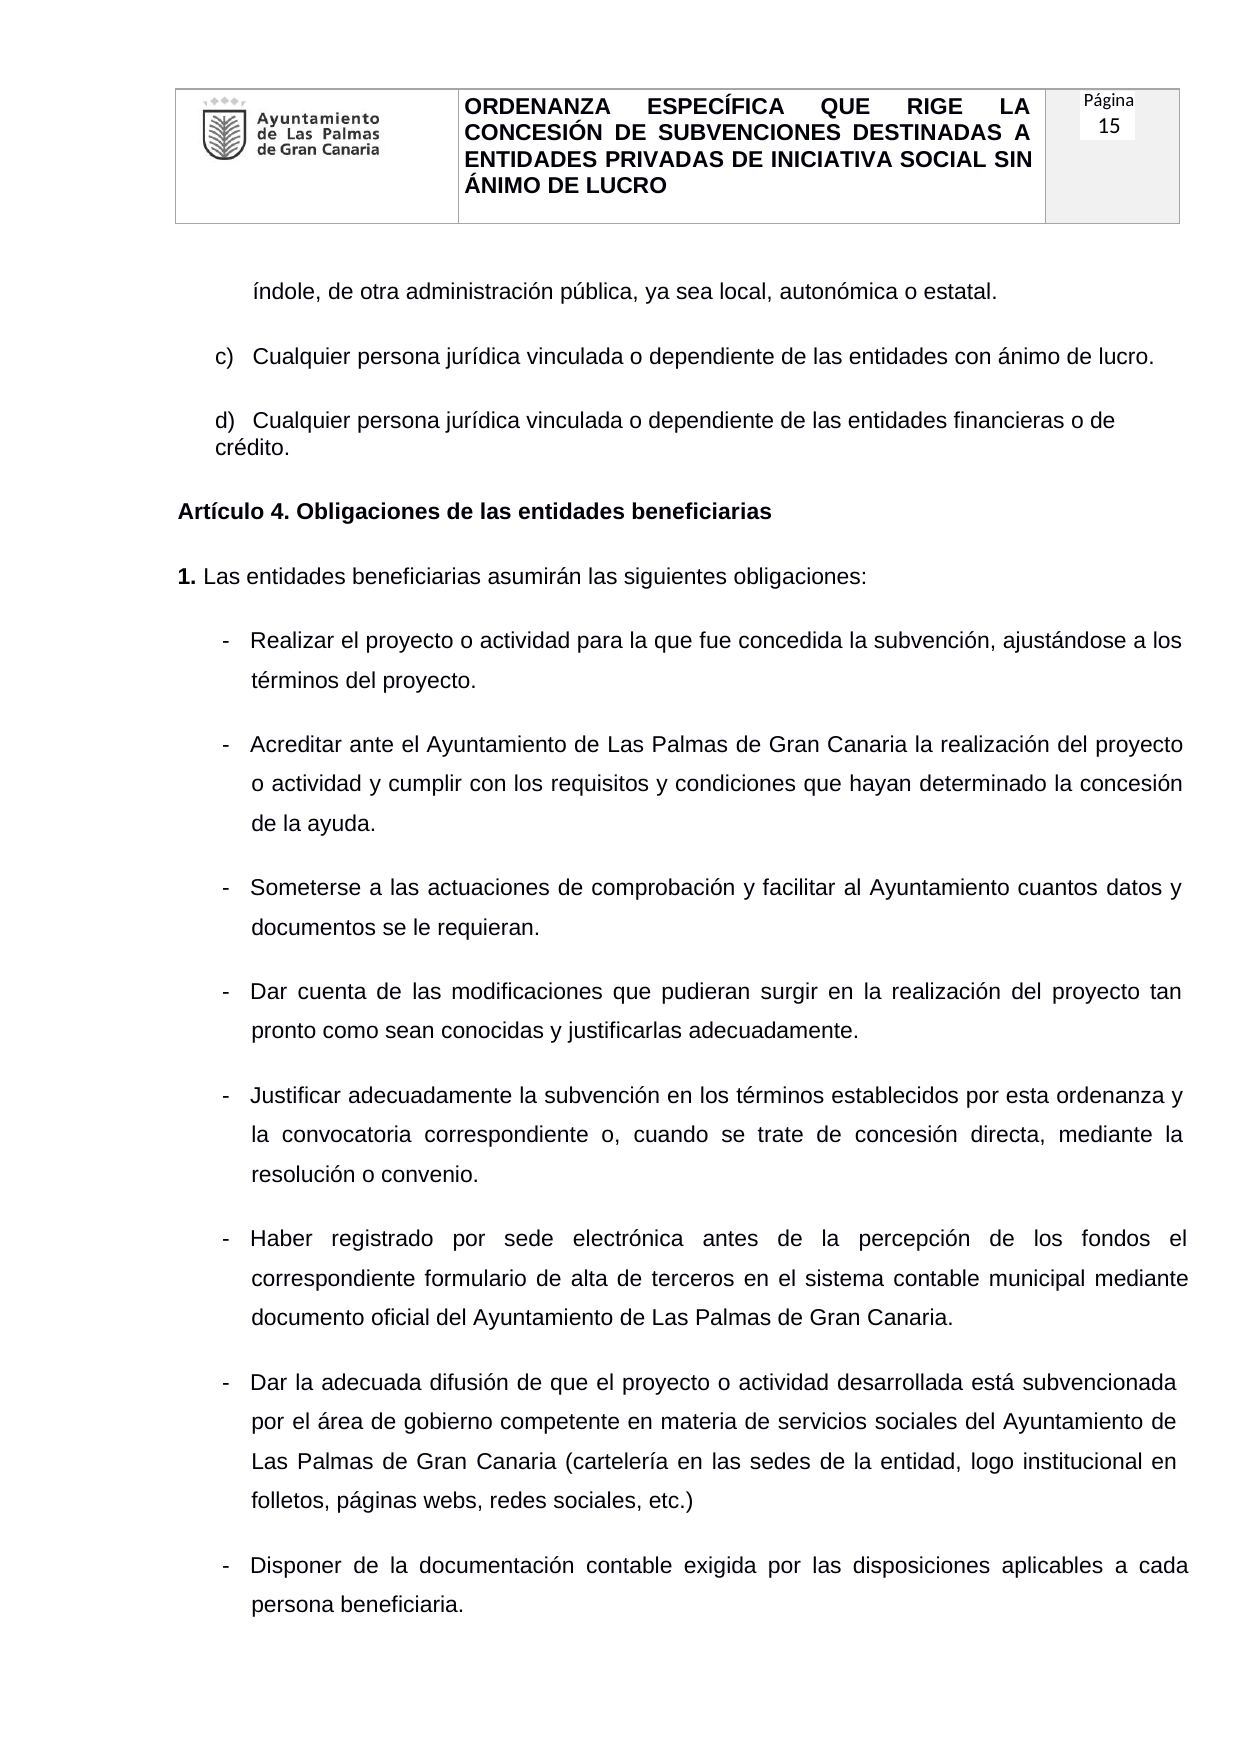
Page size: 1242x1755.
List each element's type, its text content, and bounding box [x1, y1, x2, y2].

text - Justificar adecuadamente la subvención en los términos establecidos por esta ordenanza y la convocatoria correspondiente o, cuando se trate de concesión directa, mediante la resolución o convenio. [222, 1082, 1183, 1187]
text - Someterse a las actuaciones de comprobación y facilitar al Ayuntamiento cuantos datos y documentos se le requieran. [222, 874, 1182, 940]
text c) Cualquier persona jurídica vinculada o dependiente de las entidades con ánimo de lucro. [215, 343, 1196, 369]
text - Haber registrado por sede electrónica antes de la percepción de los fondos el correspondiente formulario de alta de terceros en el sistema contable municipal mediante documento oficial del Ayuntamiento de Las Palmas de Gran Canaria. [222, 1225, 1189, 1331]
text 1. Las entidades beneficiarias asumirán las siguientes obligaciones: [177, 563, 1196, 589]
text Artículo 4. Obligaciones de las entidades beneficiarias [177, 498, 1196, 524]
text - Dar la adecuada difusión de que el proyecto o actividad desarrollada está subvencionada por el área de gobierno competente en materia de servicios sociales del Ayuntamiento de Las Palmas de Gran Canaria (cartelería en las sedes de la entidad, logo institucional en folletos, páginas webs, redes sociales, etc.) [222, 1369, 1177, 1514]
text índole, de otra administración pública, ya sea local, autonómica o estatal. [252, 278, 1196, 304]
text - Disponer de la documentación contable exigida por las disposiciones aplicables a cada persona beneficiaria. [222, 1552, 1189, 1618]
text - Dar cuenta de las modificaciones que pudieran surgir en la realización del proyecto tan pronto como sean conocidas y justificarlas adecuadamente. [222, 978, 1183, 1044]
text - Acreditar ante el Ayuntamiento de Las Palmas de Gran Canaria la realización del proyecto o actividad y cumplir con los requisitos y condiciones que hayan determinado la concesión de la ayuda. [222, 731, 1183, 836]
text - Realizar el proyecto o actividad para la que fue concedida la subvención, ajustándose a los términos del proyecto. [222, 627, 1183, 693]
text d) Cualquier persona jurídica vinculada o dependiente de las entidades financieras o de crédito. [215, 407, 1196, 460]
